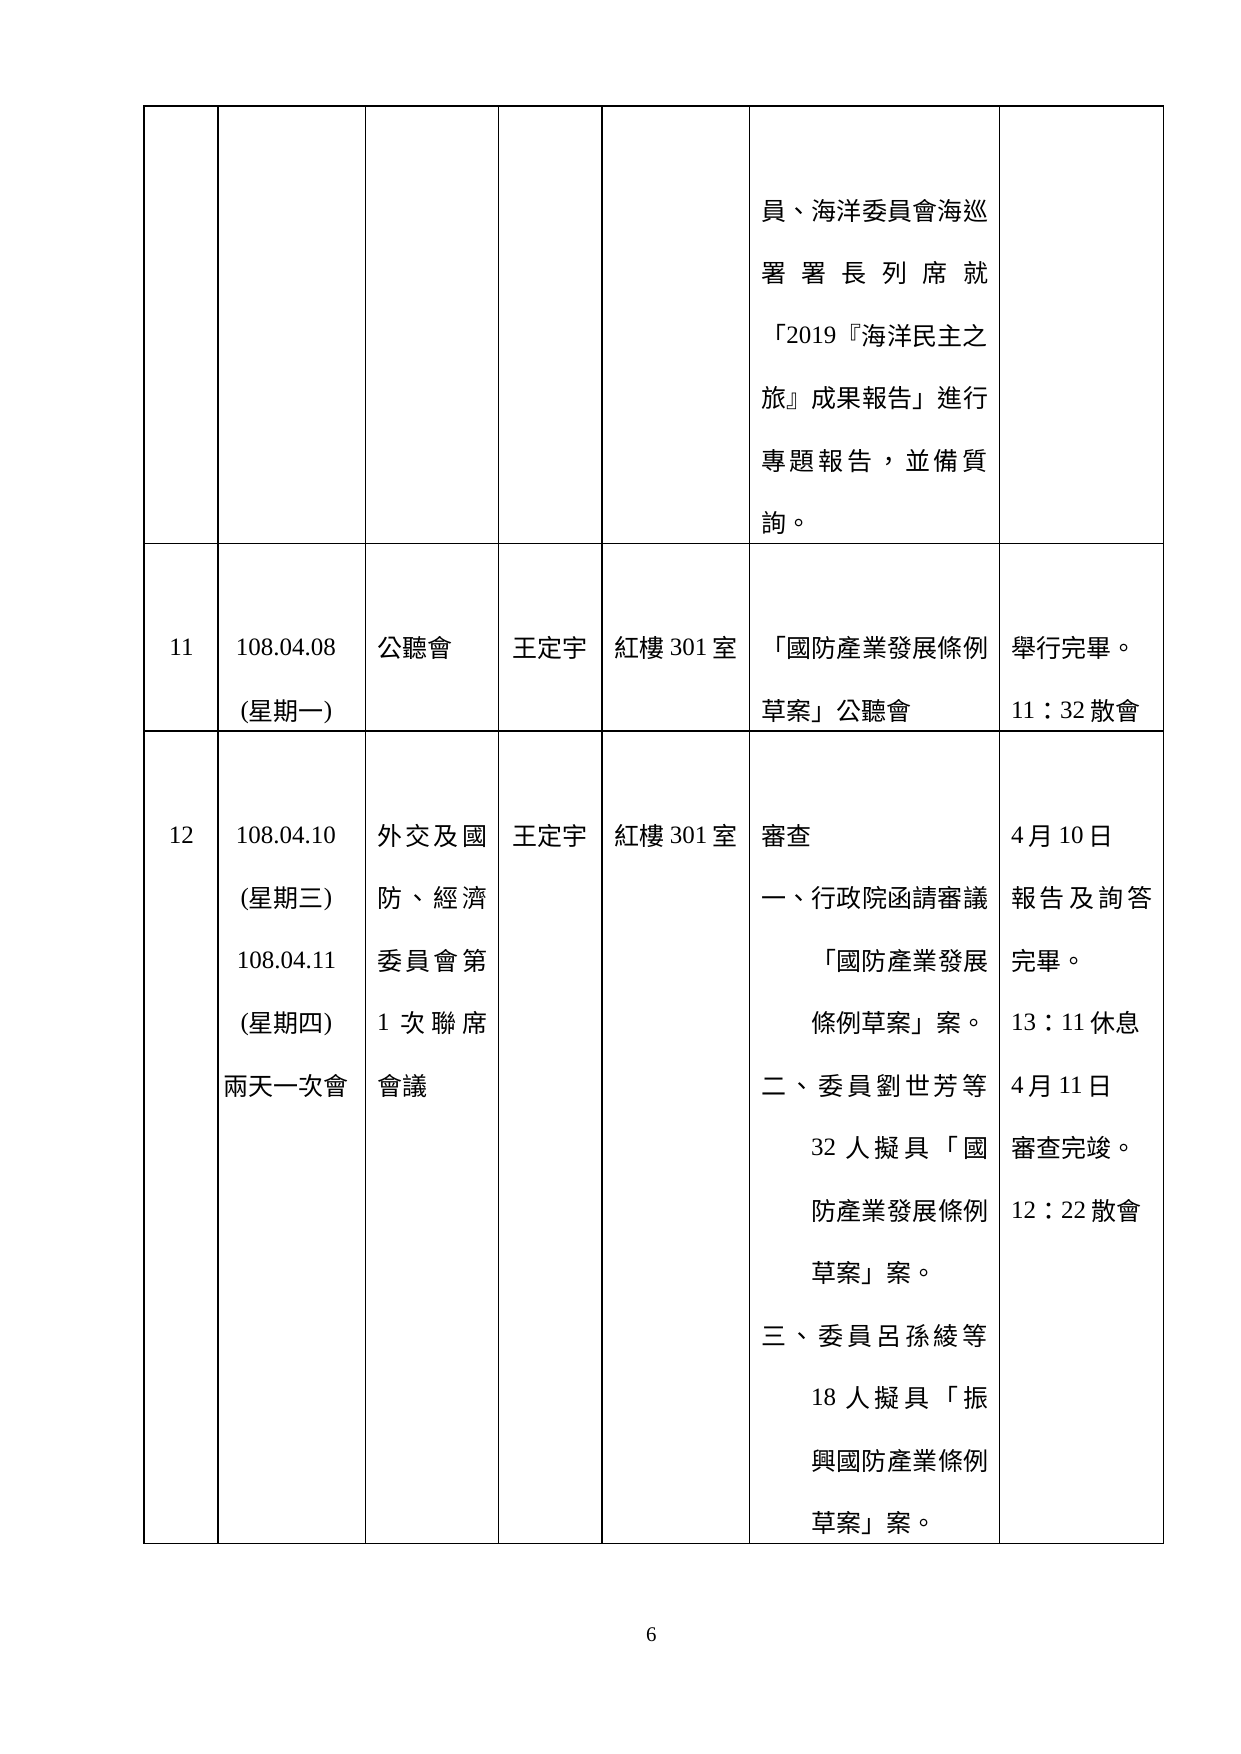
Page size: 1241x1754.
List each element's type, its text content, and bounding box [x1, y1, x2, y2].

table_cell 紅樓301室 [603, 544, 749, 730]
table_cell [1000, 107, 1163, 543]
table_cell 公聽會 [366, 544, 498, 730]
table_cell [219, 107, 365, 543]
table_cell 王定宇 [499, 732, 601, 1543]
table_cell 11 [145, 544, 217, 730]
table_cell 舉行完畢。 11：32散會 [1000, 544, 1163, 730]
table_cell 12 [145, 732, 217, 1543]
table_cell 外交及國防、經濟委員會第1次聯席會議 [366, 732, 498, 1543]
table_cell 王定宇 [499, 544, 601, 730]
table_cell 員、海洋委員會海巡署署長列席就「2019『海洋民主之旅』成果報告」進行專題報告，並備質詢。 [750, 107, 999, 543]
table_cell 108.04.08 (星期一) [219, 544, 365, 730]
table_cell [366, 107, 498, 543]
table_cell 4月10日 報告及詢答完畢。 13：11休息 4月11日 審查完竣。 12：22散會 [1000, 732, 1163, 1543]
table_cell 108.04.10 (星期三) 108.04.11 (星期四) 兩天一次會 [219, 732, 365, 1543]
table_cell 「國防產業發展條例草案」公聽會 [750, 544, 999, 730]
table_cell [499, 107, 601, 543]
table_cell [603, 107, 749, 543]
table_cell 審查 一、行政院函請審議「國防產業發展條例草案」案。 二、委員劉世芳等32人擬具「國防產業發展條例草案」案。 三、委員呂孫綾等18人擬具「振興國防產業條例草案」案。 [750, 732, 999, 1543]
table_cell [145, 107, 217, 543]
table_cell 紅樓301室 [603, 732, 749, 1543]
